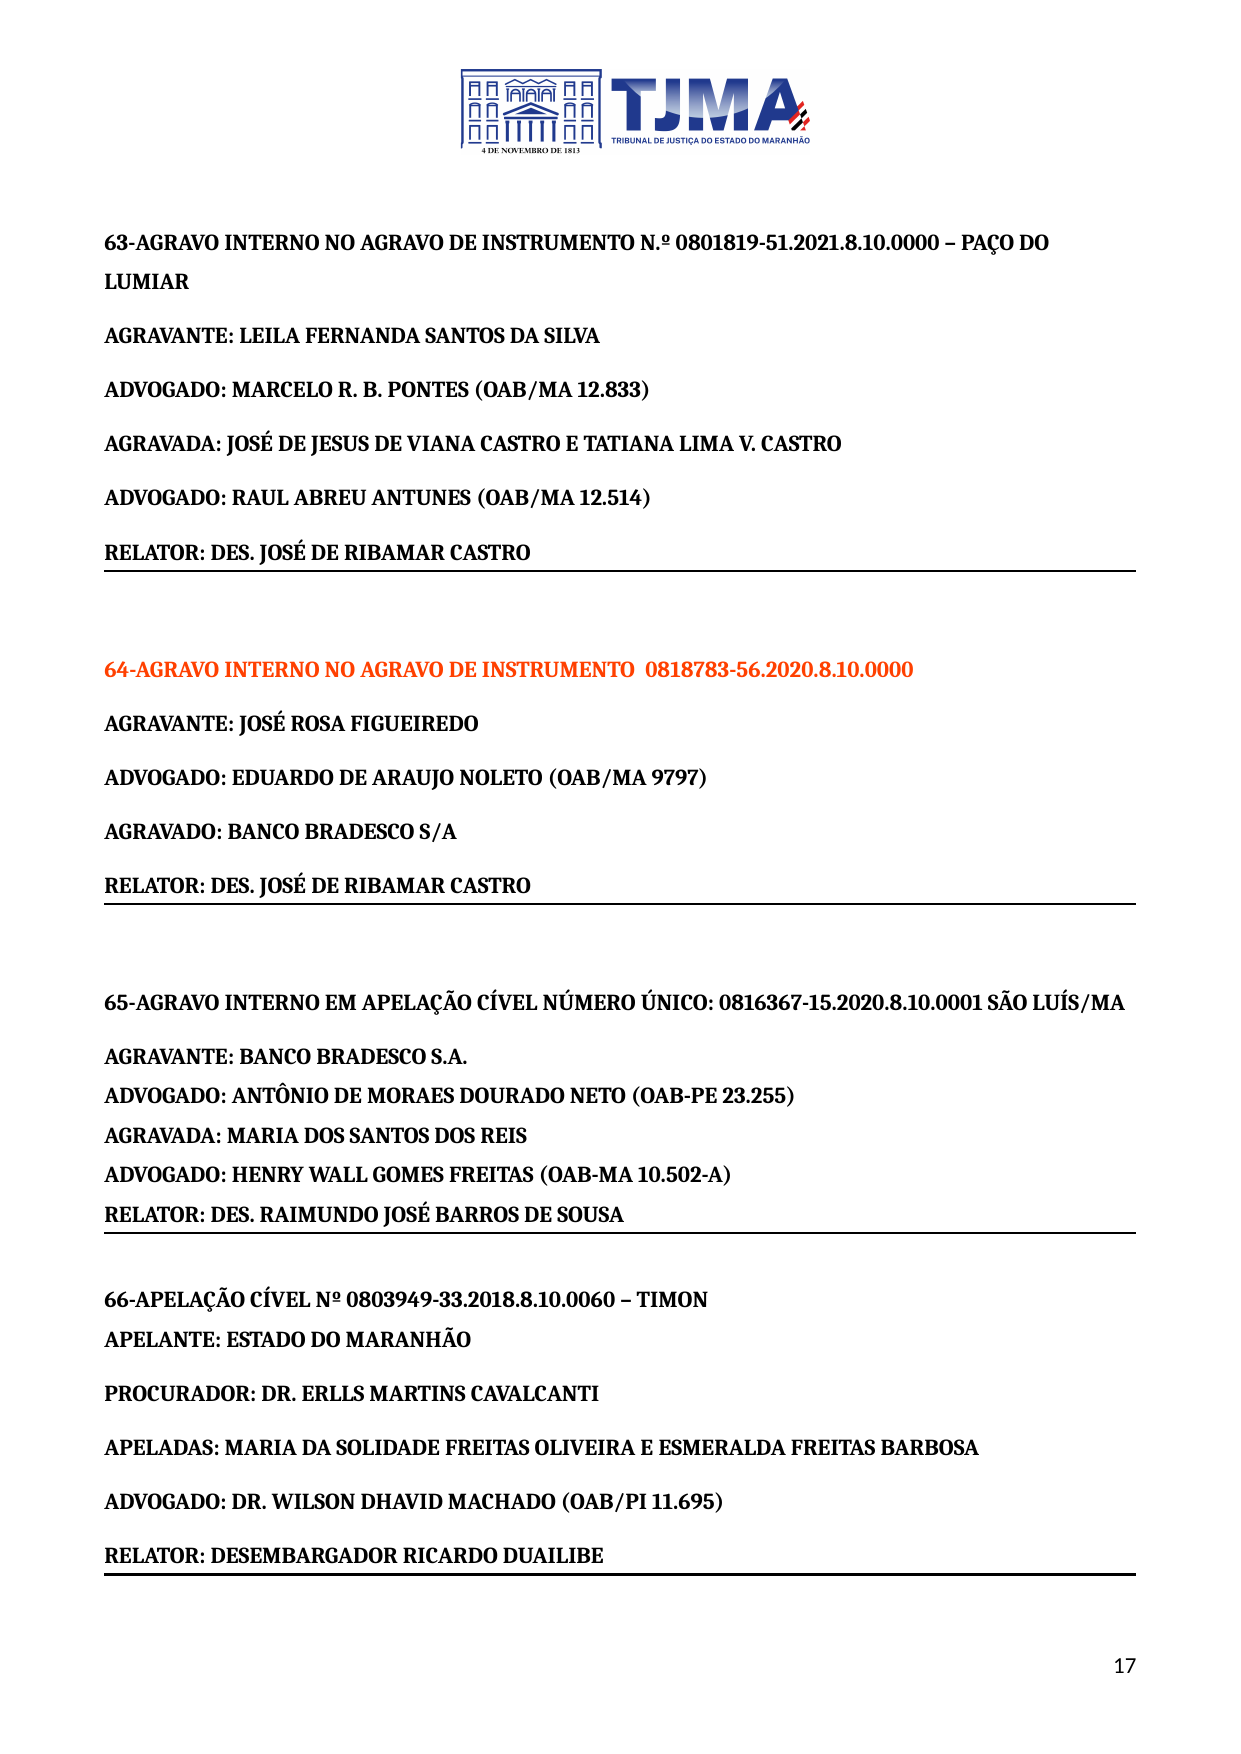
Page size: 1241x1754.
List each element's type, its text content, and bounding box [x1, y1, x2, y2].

picture [460, 69, 810, 155]
text RELATOR: DESEMBARGADOR RICARDO DUAILIBE [104, 1543, 1136, 1573]
text ADVOGADO: DR. WILSON DHAVID MACHADO (OAB/PI 11.695) [104, 1489, 1136, 1515]
text AGRAVADA: JOSÉ DE JESUS DE VIANA CASTRO E TATIANA LIMA V. CASTRO [104, 431, 1136, 457]
text ADVOGADO: HENRY WALL GOMES FREITAS (OAB-MA 10.502-A) [104, 1162, 1136, 1188]
text ADVOGADO: EDUARDO DE ARAUJO NOLETO (OAB/MA 9797) [104, 764, 1136, 791]
text RELATOR: DES. JOSÉ DE RIBAMAR CASTRO [104, 873, 1136, 903]
text AGRAVADA: MARIA DOS SANTOS DOS REIS [104, 1123, 1136, 1149]
text AGRAVANTE: LEILA FERNANDA SANTOS DA SILVA [104, 323, 1136, 349]
text ADVOGADO: RAUL ABREU ANTUNES (OAB/MA 12.514) [104, 485, 1136, 512]
text 64-AGRAVO INTERNO NO AGRAVO DE INSTRUMENTO 0818783-56.2020.8.10.0000 [104, 656, 1136, 683]
text ADVOGADO: MARCELO R. B. PONTES (OAB/MA 12.833) [104, 377, 1136, 403]
text 65-AGRAVO INTERNO EM APELAÇÃO CÍVEL NÚMERO ÚNICO: 0816367-15.2020.8.10.0001 SÃO LUÍS/MA [104, 990, 1136, 1016]
text 66-APELAÇÃO CÍVEL Nº 0803949-33.2018.8.10.0060 – TIMON [104, 1287, 1136, 1313]
text ADVOGADO: ANTÔNIO DE MORAES DOURADO NETO (OAB-PE 23.255) [104, 1083, 1136, 1109]
text AGRAVADO: BANCO BRADESCO S/A [104, 818, 1136, 845]
text AGRAVANTE: JOSÉ ROSA FIGUEIREDO [104, 710, 1136, 737]
text APELADAS: MARIA DA SOLIDADE FREITAS OLIVEIRA E ESMERALDA FREITAS BARBOSA [104, 1435, 1136, 1461]
text RELATOR: DES. JOSÉ DE RIBAMAR CASTRO [104, 539, 1136, 570]
text APELANTE: ESTADO DO MARANHÃO [104, 1327, 1136, 1353]
text AGRAVANTE: BANCO BRADESCO S.A. [104, 1044, 1136, 1070]
text RELATOR: DES. RAIMUNDO JOSÉ BARROS DE SOUSA [104, 1202, 1136, 1232]
text PROCURADOR: DR. ERLLS MARTINS CAVALCANTI [104, 1381, 1136, 1407]
text 63-AGRAVO INTERNO NO AGRAVO DE INSTRUMENTO N.º 0801819-51.2021.8.10.0000 – PAÇO DO LUMIAR [104, 229, 1136, 295]
